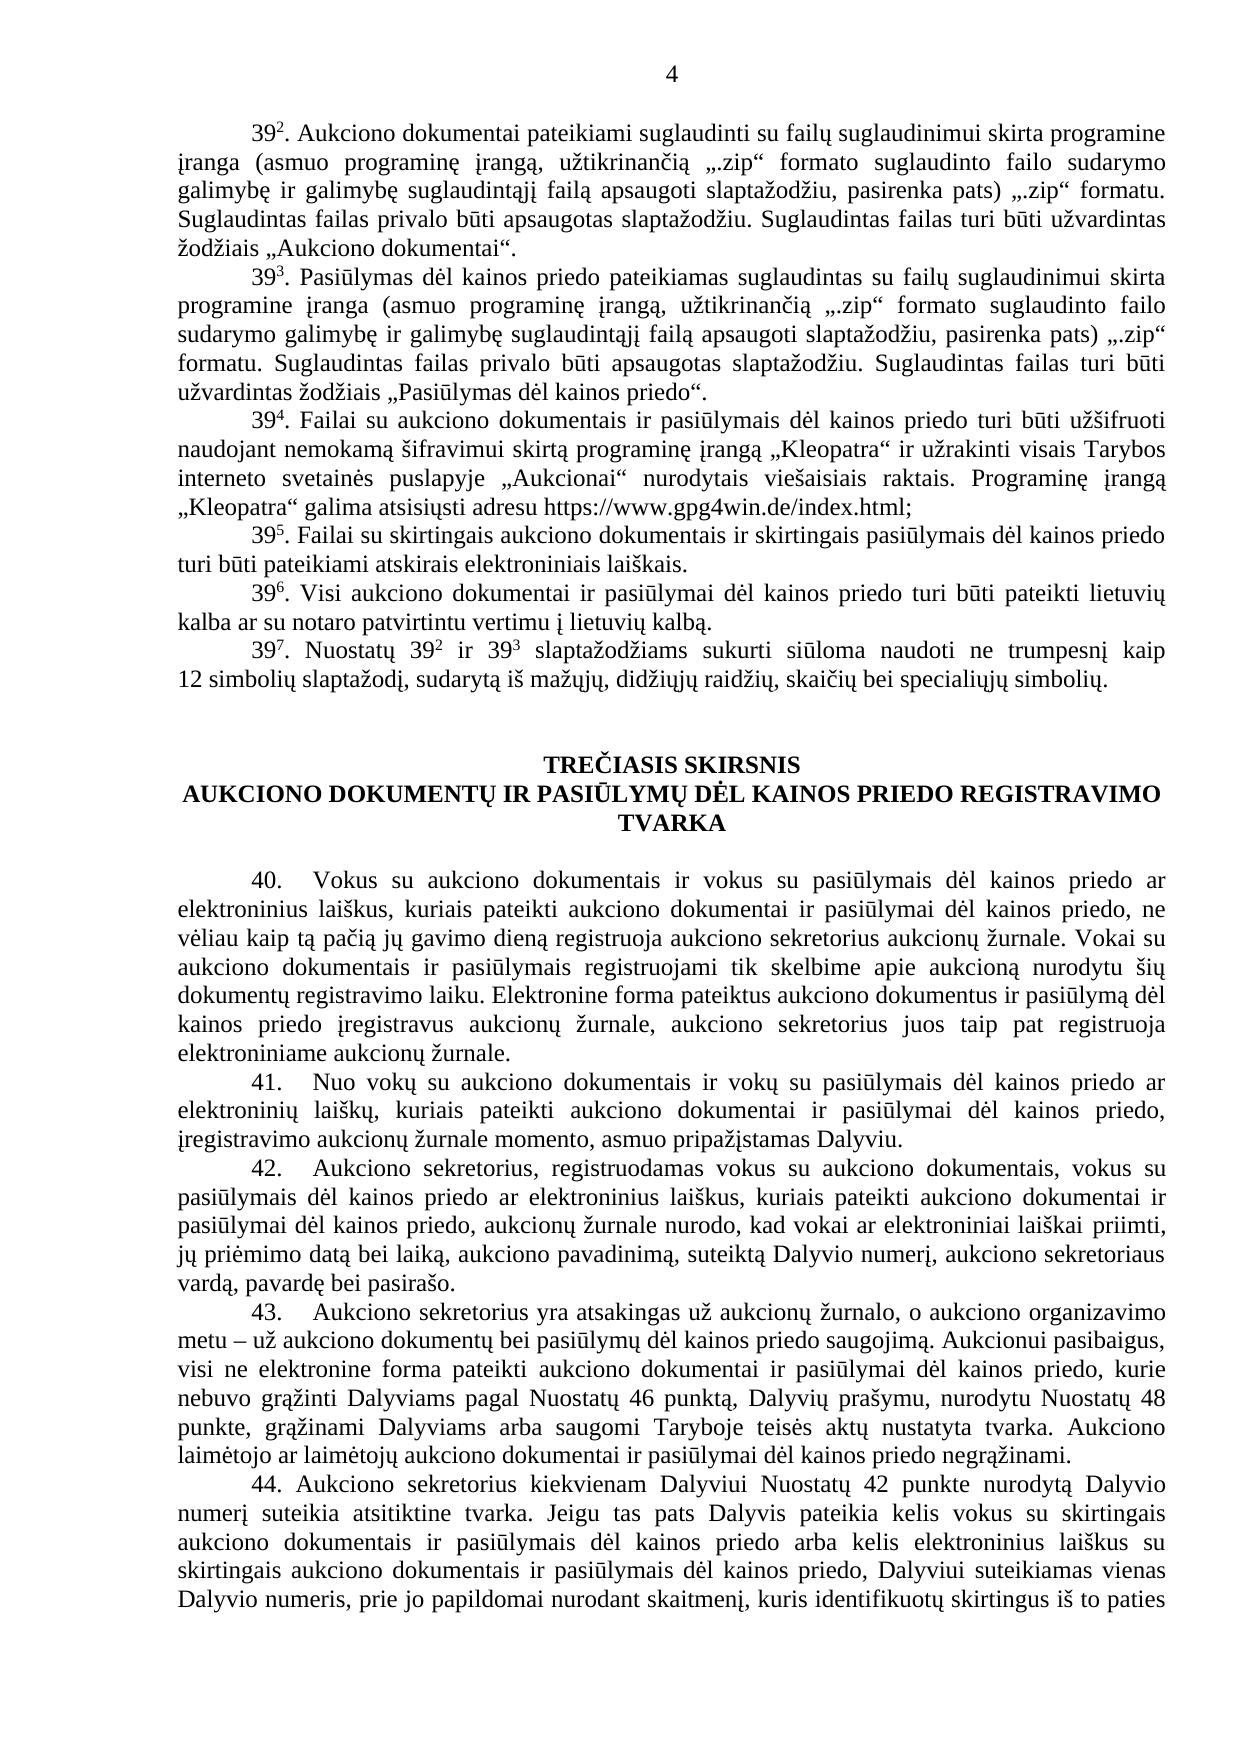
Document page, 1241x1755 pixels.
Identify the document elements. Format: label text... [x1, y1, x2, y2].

text 42. Aukciono sekretorius, registruodamas vokus su aukciono dokumentais, vokus su pasiūlymais dėl kainos priedo ar elektroninius laiškus, kuriais pateikti aukciono dokumentai ir pasiūlymai dėl kainos priedo, aukcionų žurnale nurodo, kad vokai ar elektroniniai laiškai priimti, jų priėmimo datą bei laiką, aukciono pavadinimą, suteiktą Dalyvio numerį, aukciono sekretoriaus vardą, pavardę bei pasirašo. [177, 1153, 1167, 1297]
text 397. Nuostatų 392 ir 393 slaptažodžiams sukurti siūloma naudoti ne trumpesnį kaip 12 simbolių slaptažodį, sudarytą iš mažųjų, didžiųjų raidžių, skaičių bei specialiųjų simbolių. [177, 636, 1167, 693]
text 396. Visi aukciono dokumentai ir pasiūlymai dėl kainos priedo turi būti pateikti lietuvių kalba ar su notaro patvirtintu vertimu į lietuvių kalbą. [177, 578, 1167, 636]
text 392. Aukciono dokumentai pateikiami suglaudinti su failų suglaudinimui skirta programine įranga (asmuo programinę įrangą, užtikrinančią „.zip“ formato suglaudinto failo sudarymo galimybę ir galimybę suglaudintąjį failą apsaugoti slaptažodžiu, pasirenka pats) „.zip“ formatu. Suglaudintas failas privalo būti apsaugotas slaptažodžiu. Suglaudintas failas turi būti užvardintas žodžiais „Aukciono dokumentai“. [177, 118, 1167, 262]
text 393. Pasiūlymas dėl kainos priedo pateikiamas suglaudintas su failų suglaudinimui skirta programine įranga (asmuo programinę įrangą, užtikrinančią „.zip“ formato suglaudinto failo sudarymo galimybę ir galimybę suglaudintąjį failą apsaugoti slaptažodžiu, pasirenka pats) „.zip“ formatu. Suglaudintas failas privalo būti apsaugotas slaptažodžiu. Suglaudintas failas turi būti užvardintas žodžiais „Pasiūlymas dėl kainos priedo“. [177, 262, 1167, 406]
text 41. Nuo vokų su aukciono dokumentais ir vokų su pasiūlymais dėl kainos priedo ar elektroninių laiškų, kuriais pateikti aukciono dokumentai ir pasiūlymai dėl kainos priedo, įregistravimo aukcionų žurnale momento, asmuo pripažįstamas Dalyviu. [177, 1067, 1167, 1153]
text 395. Failai su skirtingais aukciono dokumentais ir skirtingais pasiūlymais dėl kainos priedo turi būti pateikiami atskirais elektroniniais laiškais. [177, 521, 1167, 578]
text 40. Vokus su aukciono dokumentais ir vokus su pasiūlymais dėl kainos priedo ar elektroninius laiškus, kuriais pateikti aukciono dokumentai ir pasiūlymai dėl kainos priedo, ne vėliau kaip tą pačią jų gavimo dieną registruoja aukciono sekretorius aukcionų žurnale. Vokai su aukciono dokumentais ir pasiūlymais registruojami tik skelbime apie aukcioną nurodytu šių dokumentų registravimo laiku. Elektronine forma pateiktus aukciono dokumentus ir pasiūlymą dėl kainos priedo įregistravus aukcionų žurnale, aukciono sekretorius juos taip pat registruoja elektroniniame aukcionų žurnale. [177, 866, 1167, 1067]
text 44. Aukciono sekretorius kiekvienam Dalyviui Nuostatų 42 punkte nurodytą Dalyvio numerį suteikia atsitiktine tvarka. Jeigu tas pats Dalyvis pateikia kelis vokus su skirtingais aukciono dokumentais ir pasiūlymais dėl kainos priedo arba kelis elektroninius laiškus su skirtingais aukciono dokumentais ir pasiūlymais dėl kainos priedo, Dalyviui suteikiamas vienas Dalyvio numeris, prie jo papildomai nurodant skaitmenį, kuris identifikuotų skirtingus iš to paties [177, 1469, 1167, 1613]
text 43. Aukciono sekretorius yra atsakingas už aukcionų žurnalo, o aukciono organizavimo metu – už aukciono dokumentų bei pasiūlymų dėl kainos priedo saugojimą. Aukcionui pasibaigus, visi ne elektronine forma pateikti aukciono dokumentai ir pasiūlymai dėl kainos priedo, kurie nebuvo grąžinti Dalyviams pagal Nuostatų 46 punktą, Dalyvių prašymu, nurodytu Nuostatų 48 punkte, grąžinami Dalyviams arba saugomi Taryboje teisės aktų nustatyta tvarka. Aukciono laimėtojo ar laimėtojų aukciono dokumentai ir pasiūlymai dėl kainos priedo negrąžinami. [177, 1297, 1167, 1469]
text TREČIASIS skirsnis [177, 751, 1167, 779]
text 394. Failai su aukciono dokumentais ir pasiūlymais dėl kainos priedo turi būti užšifruoti naudojant nemokamą šifravimui skirtą programinę įrangą „Kleopatra“ ir užrakinti visais Tarybos interneto svetainės puslapyje „Aukcionai“ nurodytais viešaisiais raktais. Programinę įrangą „Kleopatra“ galima atsisiųsti adresu https://www.gpg4win.de/index.html; [177, 406, 1167, 521]
text AUKCIONO DOKUMENTŲ IR PASIŪLYMŲ DĖL KAINOS PRIEDO REGISTRAVIMO TVARKA [177, 779, 1167, 837]
